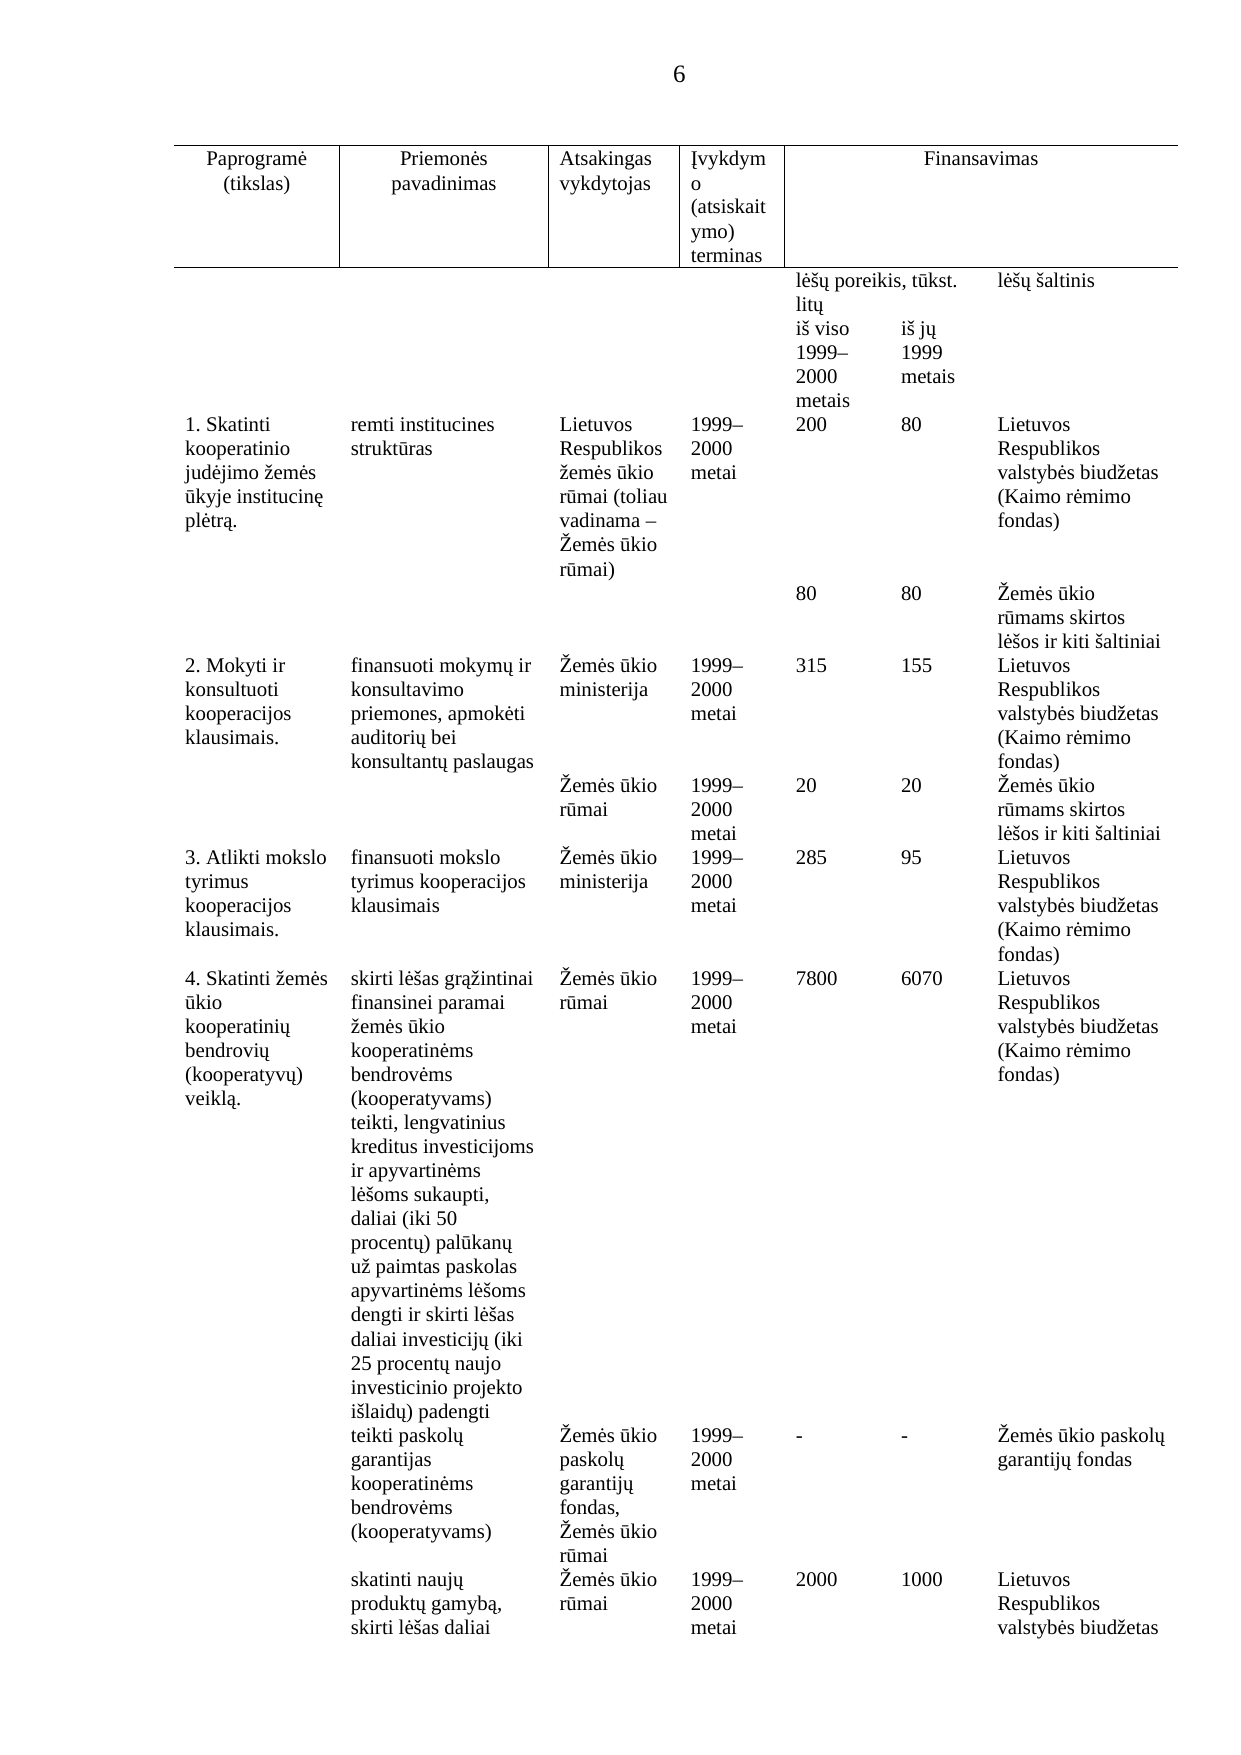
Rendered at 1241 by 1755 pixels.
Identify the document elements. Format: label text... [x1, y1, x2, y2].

table_cell finansuoti mokslo tyrimus kooperacijos klausimais [339, 845, 548, 966]
table_cell [339, 316, 548, 412]
table_cell [174, 581, 339, 653]
table_cell 1999–2000 metai [679, 412, 784, 581]
table_cell 1999–2000 metai [679, 1423, 784, 1567]
table_cell [174, 316, 339, 412]
table_cell Žemės ūkio rūmai [548, 1567, 679, 1636]
table_cell 2. Mokyti ir konsultuoti kooperacijos klausimais. [174, 653, 339, 773]
table_header Atsakingas vykdytojas [549, 146, 679, 267]
table_cell [174, 773, 339, 845]
table_header Finansavimas [785, 146, 1177, 267]
table_header Priemonės pavadinimas [340, 146, 548, 267]
table_cell [548, 268, 679, 316]
table_cell 285 [784, 845, 889, 966]
table_cell 80 [890, 581, 986, 653]
table_cell 1999–2000 metai [679, 653, 784, 773]
table_cell 6070 [890, 966, 986, 1423]
table_cell - [890, 1423, 986, 1567]
table_cell skatinti naujų produktų gamybą, skirti lėšas daliai investicijų į naujas technologijas padengti ir dengti dalį palūkanų už šiam tikslui paimtas paskolas [339, 1567, 548, 1636]
table_header Įvykdymo (atsiskaitymo) terminas [680, 146, 784, 267]
table_cell iš viso 1999–2000 metais [784, 316, 889, 412]
table_cell finansuoti mokymų ir konsultavimo priemones, apmokėti auditorių bei konsultantų paslaugas [339, 653, 548, 773]
table_header Paprogramė (tikslas) [174, 146, 339, 267]
table_cell lėšų šaltinis [986, 268, 1177, 316]
table_cell Žemės ūkio rūmai [548, 773, 679, 845]
table_cell Žemės ūkio paskolų garantijų fondas, Žemės ūkio rūmai [548, 1423, 679, 1567]
table_cell 20 [890, 773, 986, 845]
table_cell 80 [784, 581, 889, 653]
table_cell Lietuvos Respublikos valstybės biudžetas (Kaimo rėmimo fondas) [986, 1567, 1177, 1636]
table_cell [548, 316, 679, 412]
table_cell 95 [890, 845, 986, 966]
table_cell Lietuvos Respublikos valstybės biudžetas (Kaimo rėmimo fondas) [986, 412, 1177, 581]
table_cell [339, 773, 548, 845]
table_cell 155 [890, 653, 986, 773]
table_cell Lietuvos Respublikos valstybės biudžetas (Kaimo rėmimo fondas) [986, 653, 1177, 773]
table_cell [339, 581, 548, 653]
table_cell 3. Atlikti mokslo tyrimus kooperacijos klausimais. [174, 845, 339, 966]
table_cell [174, 1423, 339, 1567]
table_cell teikti paskolų garantijas kooperatinėms bendrovėms (kooperatyvams) [339, 1423, 548, 1567]
table_cell Žemės ūkio rūmams skirtos lėšos ir kiti šaltiniai [986, 773, 1177, 845]
table_cell [174, 1567, 339, 1636]
table_cell 200 [784, 412, 889, 581]
table_cell iš jų 1999 metais [890, 316, 986, 412]
table_cell 1. Skatinti kooperatinio judėjimo žemės ūkyje institucinę plėtrą. [174, 412, 339, 581]
table_cell 315 [784, 653, 889, 773]
table_cell 80 [890, 412, 986, 581]
table_cell Lietuvos Respublikos žemės ūkio rūmai (toliau vadinama – Žemės ūkio rūmai) [548, 412, 679, 581]
table_cell [339, 268, 548, 316]
table_cell [986, 316, 1177, 412]
table_cell 1999–2000 metai [679, 845, 784, 966]
table_cell [548, 581, 679, 653]
table_cell Lietuvos Respublikos valstybės biudžetas (Kaimo rėmimo fondas) [986, 845, 1177, 966]
table_cell 1000 [890, 1567, 986, 1636]
table_cell 4. Skatinti žemės ūkio kooperatinių bendrovių (kooperatyvų) veiklą. [174, 966, 339, 1423]
table_cell lėšų poreikis, tūkst. litų [784, 268, 986, 316]
table_cell Žemės ūkio paskolų garantijų fondas [986, 1423, 1177, 1567]
table_cell [679, 268, 784, 316]
table_cell 20 [784, 773, 889, 845]
table_cell 1999–2000 metai [679, 966, 784, 1423]
table_cell 7800 [784, 966, 889, 1423]
table_cell skirti lėšas grąžintinai finansinei paramai žemės ūkio kooperatinėms bendrovėms (kooperatyvams) teikti, lengvatinius kreditus investicijoms ir apyvartinėms lėšoms sukaupti, daliai (iki 50 procentų) palūkanų už paimtas paskolas apyvartinėms lėšoms dengti ir skirti lėšas daliai investicijų (iki 25 procentų naujo investicinio projekto išlaidų) padengti [339, 966, 548, 1423]
table_cell Žemės ūkio rūmams skirtos lėšos ir kiti šaltiniai [986, 581, 1177, 653]
table_cell Žemės ūkio ministerija [548, 653, 679, 773]
table_cell [679, 581, 784, 653]
table_cell 2000 [784, 1567, 889, 1636]
table_cell 1999–2000 metai [679, 1567, 784, 1636]
table_cell Lietuvos Respublikos valstybės biudžetas (Kaimo rėmimo fondas) [986, 966, 1177, 1423]
table_cell Žemės ūkio ministerija [548, 845, 679, 966]
table_cell [679, 316, 784, 412]
table_cell 1999–2000 metai [679, 773, 784, 845]
table_cell Žemės ūkio rūmai [548, 966, 679, 1423]
table_cell [174, 268, 339, 316]
table_cell - [784, 1423, 889, 1567]
table_cell remti institucines struktūras [339, 412, 548, 581]
